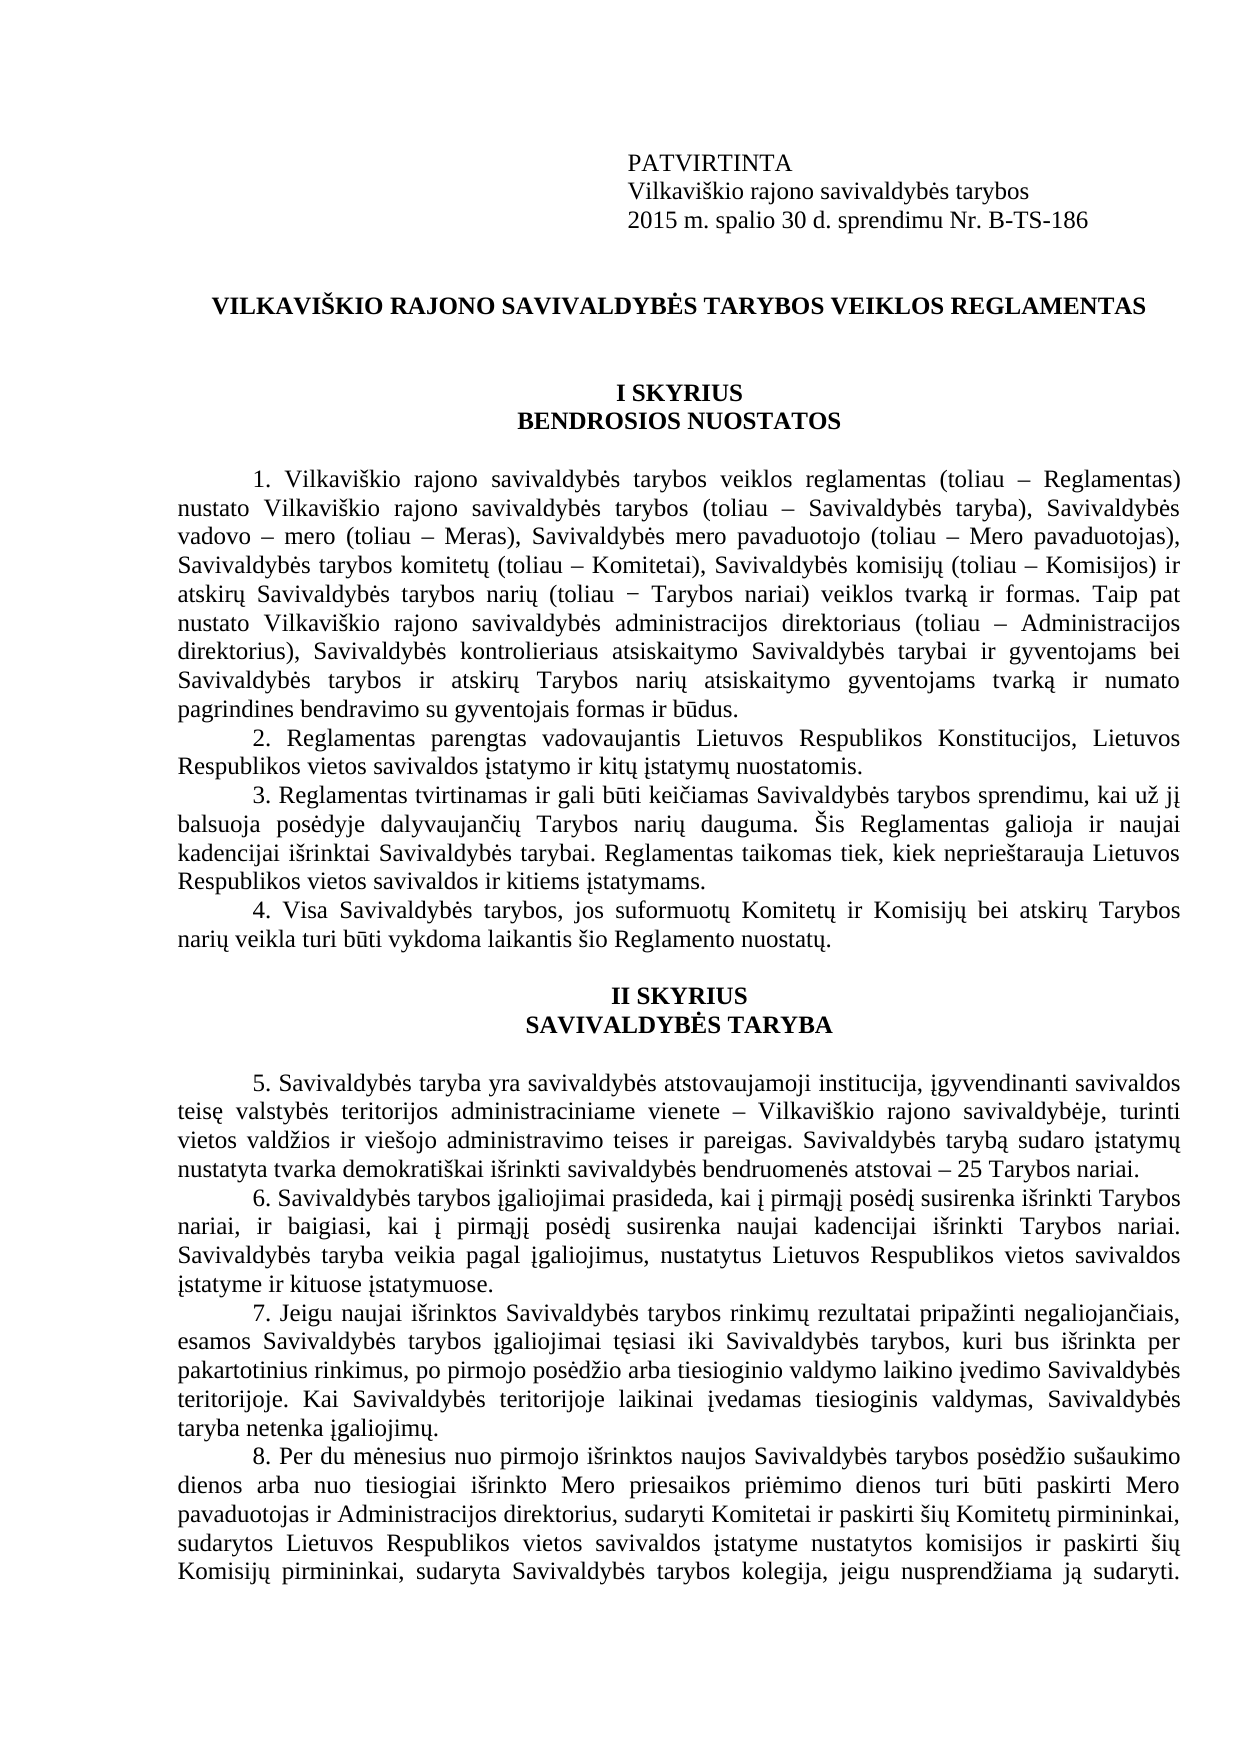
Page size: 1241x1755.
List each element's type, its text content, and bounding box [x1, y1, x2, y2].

text II SKYRIUS [177, 981, 1181, 1010]
text 7. Jeigu naujai išrinktos Savivaldybės tarybos rinkimų rezultatai pripažinti negaliojančiais, esamos Savivaldybės tarybos įgaliojimai tęsiasi iki Savivaldybės tarybos, kuri bus išrinkta per pakartotinius rinkimus, po pirmojo posėdžio arba tiesioginio valdymo laikino įvedimo Savivaldybės teritorijoje. Kai Savivaldybės teritorijoje laikinai įvedamas tiesioginis valdymas, Savivaldybės taryba netenka įgaliojimų. [177, 1298, 1181, 1441]
text 4. Visa Savivaldybės tarybos, jos suformuotų Komitetų ir Komisijų bei atskirų Tarybos narių veikla turi būti vykdoma laikantis šio Reglamento nuostatų. [177, 895, 1181, 953]
text Vilkaviškio rajono savivaldybės tarybos [552, 176, 1181, 205]
text 2. Reglamentas parengtas vadovaujantis Lietuvos Respublikos Konstitucijos, Lietuvos Respublikos vietos savivaldos įstatymo ir kitų įstatymų nuostatomis. [177, 723, 1181, 780]
text 3. Reglamentas tvirtinamas ir gali būti keičiamas Savivaldybės tarybos sprendimu, kai už jį balsuoja posėdyje dalyvaujančių Tarybos narių dauguma. Šis Reglamentas galioja ir naujai kadencijai išrinktai Savivaldybės tarybai. Reglamentas taikomas tiek, kiek neprieštarauja Lietuvos Respublikos vietos savivaldos ir kitiems įstatymams. [177, 780, 1181, 895]
text 1. Vilkaviškio rajono savivaldybės tarybos veiklos reglamentas (toliau – Reglamentas) nustato Vilkaviškio rajono savivaldybės tarybos (toliau – Savivaldybės taryba), Savivaldybės vadovo – mero (toliau – Meras), Savivaldybės mero pavaduotojo (toliau – Mero pavaduotojas), Savivaldybės tarybos komitetų (toliau – Komitetai), Savivaldybės komisijų (toliau – Komisijos) ir atskirų Savivaldybės tarybos narių (toliau − Tarybos nariai) veiklos tvarką ir formas. Taip pat nustato Vilkaviškio rajono savivaldybės administracijos direktoriaus (toliau – Administracijos direktorius), Savivaldybės kontrolieriaus atsiskaitymo Savivaldybės tarybai ir gyventojams bei Savivaldybės tarybos ir atskirų Tarybos narių atsiskaitymo gyventojams tvarką ir numato pagrindines bendravimo su gyventojais formas ir būdus. [177, 464, 1181, 723]
text BENDROSIOS NUOSTATOS [177, 406, 1181, 435]
text SAVIVALDYBĖS TARYBA [177, 1010, 1181, 1039]
text 8. Per du mėnesius nuo pirmojo išrinktos naujos Savivaldybės tarybos posėdžio sušaukimo dienos arba nuo tiesiogiai išrinkto Mero priesaikos priėmimo dienos turi būti paskirti Mero pavaduotojas ir Administracijos direktorius, sudaryti Komitetai ir paskirti šių Komitetų pirmininkai, sudarytos Lietuvos Respublikos vietos savivaldos įstatyme nustatytos komisijos ir paskirti šių Komisijų pirmininkai, sudaryta Savivaldybės tarybos kolegija, jeigu nusprendžiama ją sudaryti. [177, 1441, 1181, 1585]
text PATVIRTINTA [552, 148, 1181, 176]
text 5. Savivaldybės taryba yra savivaldybės atstovaujamoji institucija, įgyvendinanti savivaldos teisę valstybės teritorijos administraciniame vienete – Vilkaviškio rajono savivaldybėje, turinti vietos valdžios ir viešojo administravimo teises ir pareigas. Savivaldybės tarybą sudaro įstatymų nustatyta tvarka demokratiškai išrinkti savivaldybės bendruomenės atstovai – 25 Tarybos nariai. [177, 1068, 1181, 1183]
text I SKYRIUS [177, 378, 1181, 406]
text 6. Savivaldybės tarybos įgaliojimai prasideda, kai į pirmąjį posėdį susirenka išrinkti Tarybos nariai, ir baigiasi, kai į pirmąjį posėdį susirenka naujai kadencijai išrinkti Tarybos nariai. Savivaldybės taryba veikia pagal įgaliojimus, nustatytus Lietuvos Respublikos vietos savivaldos įstatyme ir kituose įstatymuose. [177, 1183, 1181, 1298]
text VILKAVIŠKIO RAJONO SAVIVALDYBĖS TARYBOS VEIKLOS REGLAMENTAS [177, 291, 1181, 320]
text 2015 m. spalio 30 d. sprendimu Nr. B-TS-186 [552, 205, 1181, 234]
